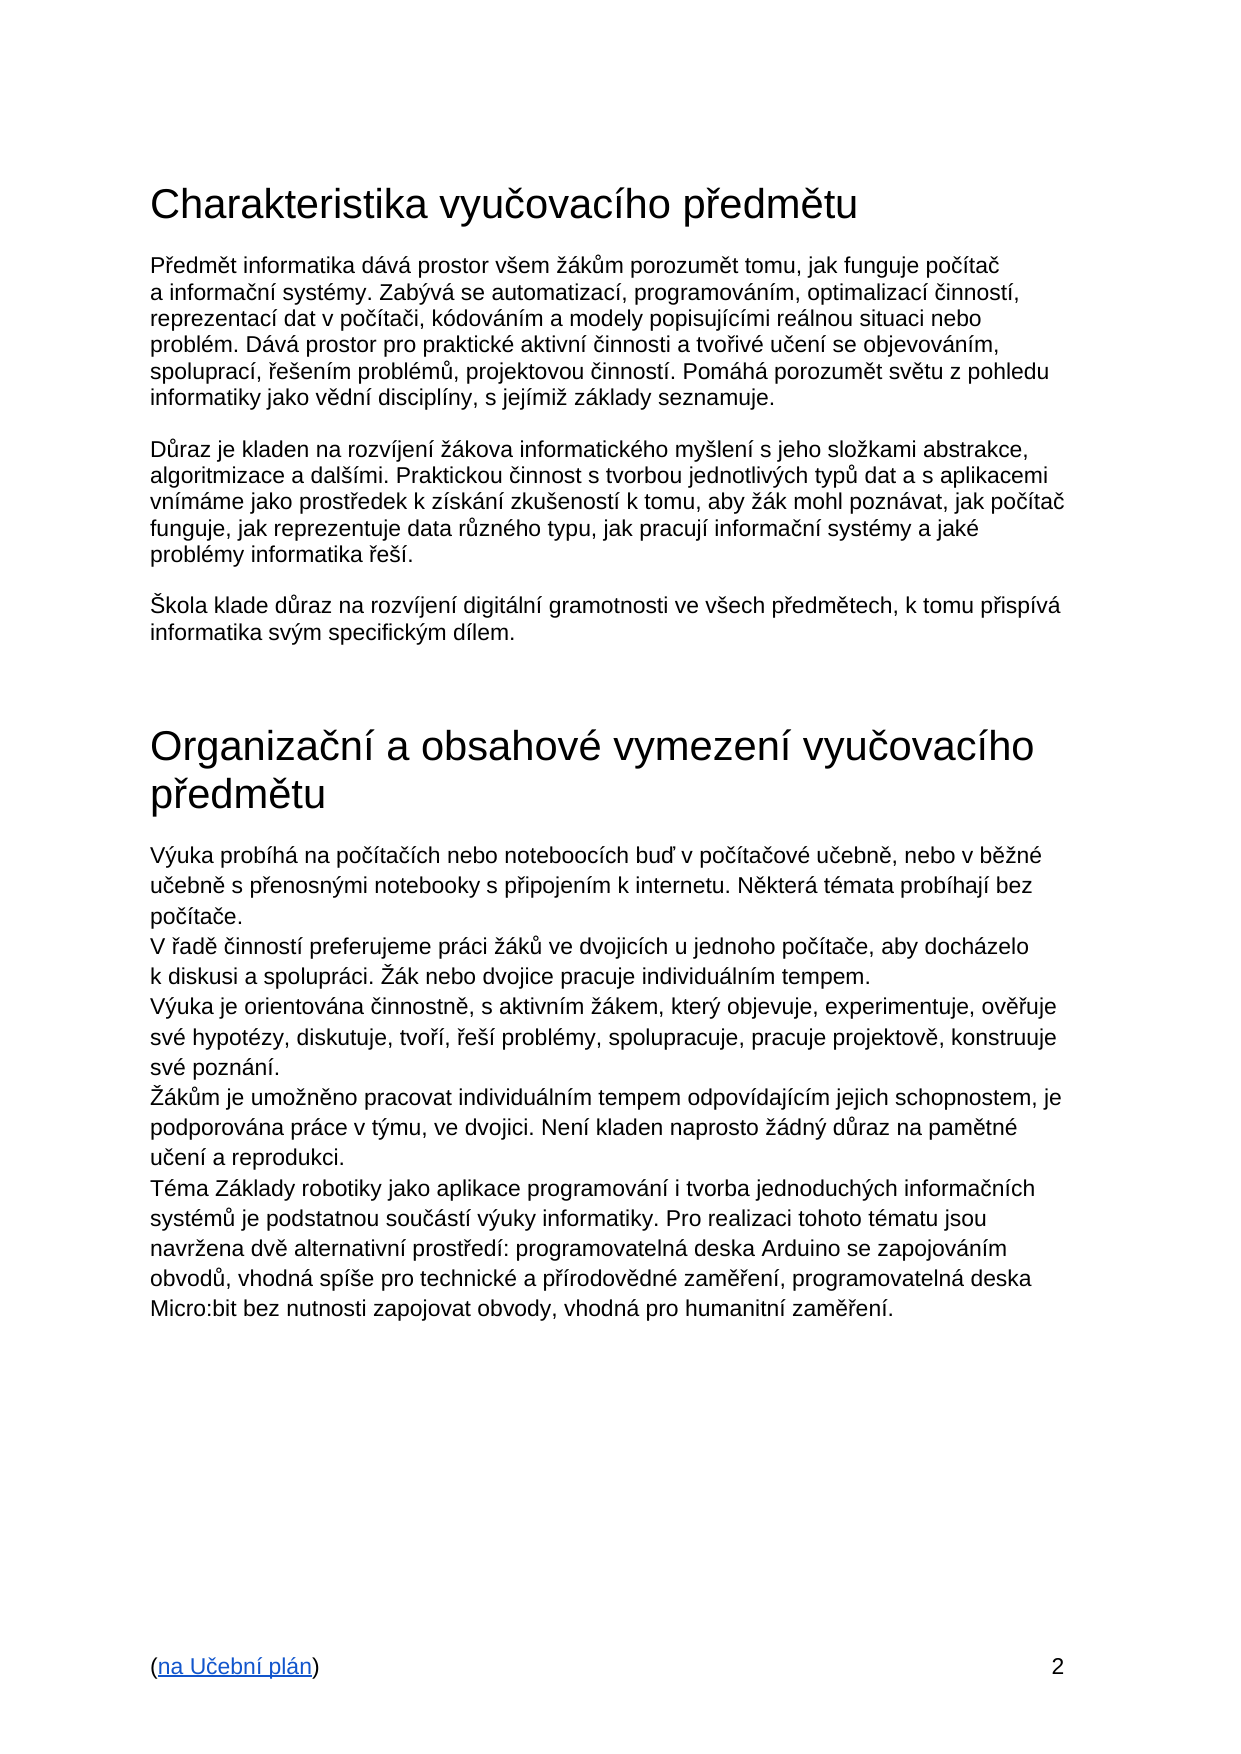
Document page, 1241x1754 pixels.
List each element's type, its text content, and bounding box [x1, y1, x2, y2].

text Předmět informatika dává prostor všem žákům porozumět tomu, jak funguje počítač a informační systémy. Zabývá se automatizací, programováním, optimalizací činností, reprezentací dat v počítači, kódováním a modely popisujícími reálnou situaci nebo problém. Dává prostor pro praktické aktivní činnosti a tvořivé učení se objevováním, spoluprací, řešením problémů, projektovou činností. Pomáhá porozumět světu z pohledu informatiky jako vědní disciplíny, s jejímiž základy seznamuje. [150, 252, 1065, 411]
text Škola klade důraz na rozvíjení digitální gramotnosti ve všech předmětech, k tomu přispívá informatika svým specifickým dílem. [150, 592, 1065, 645]
text Téma Základy robotiky jako aplikace programování i tvorba jednoduchých informačních systémů je podstatnou součástí výuky informatiky. Pro realizaci tohoto tématu jsou navržena dvě alternativní prostředí: programovatelná deska Arduino se zapojováním obvodů, vhodná spíše pro technické a přírodovědné zaměření, programovatelná deska Micro:bit bez nutnosti zapojovat obvody, vhodná pro humanitní zaměření. [150, 1174, 1065, 1322]
text V řadě činností preferujeme práci žáků ve dvojicích u jednoho počítače, aby docházelo k diskusi a spolupráci. Žák nebo dvojice pracuje individuálním tempem. [150, 933, 1065, 989]
text Žákům je umožněno pracovat individuálním tempem odpovídajícím jejich schopnostem, je podporována práce v týmu, ve dvojici. Není kladen naprosto žádný důraz na pamětné učení a reprodukci. [150, 1084, 1065, 1171]
text Výuka je orientována činnostně, s aktivním žákem, který objevuje, experimentuje, ověřuje své hypotézy, diskutuje, tvoří, řeší problémy, spolupracuje, pracuje projektově, konstruuje své poznání. [150, 993, 1065, 1080]
text Výuka probíhá na počítačích nebo noteboocích buď v počítačové učebně, nebo v běžné učebně s přenosnými notebooky s připojením k internetu. Některá témata probíhají bez počítače. [150, 842, 1065, 929]
text Důraz je kladen na rozvíjení žákova informatického myšlení s jeho složkami abstrakce, algoritmizace a dalšími. Praktickou činnost s tvorbou jednotlivých typů dat a s aplikacemi vnímáme jako prostředek k získání zkušeností k tomu, aby žák mohl poznávat, jak počítač funguje, jak reprezentuje data různého typu, jak pracují informační systémy a jaké problémy informatika řeší. [150, 436, 1065, 567]
subtitle Organizační a obsahové vymezení vyučovacího předmětu [150, 721, 1065, 817]
subtitle Charakteristika vyučovacího předmětu [150, 179, 1065, 227]
